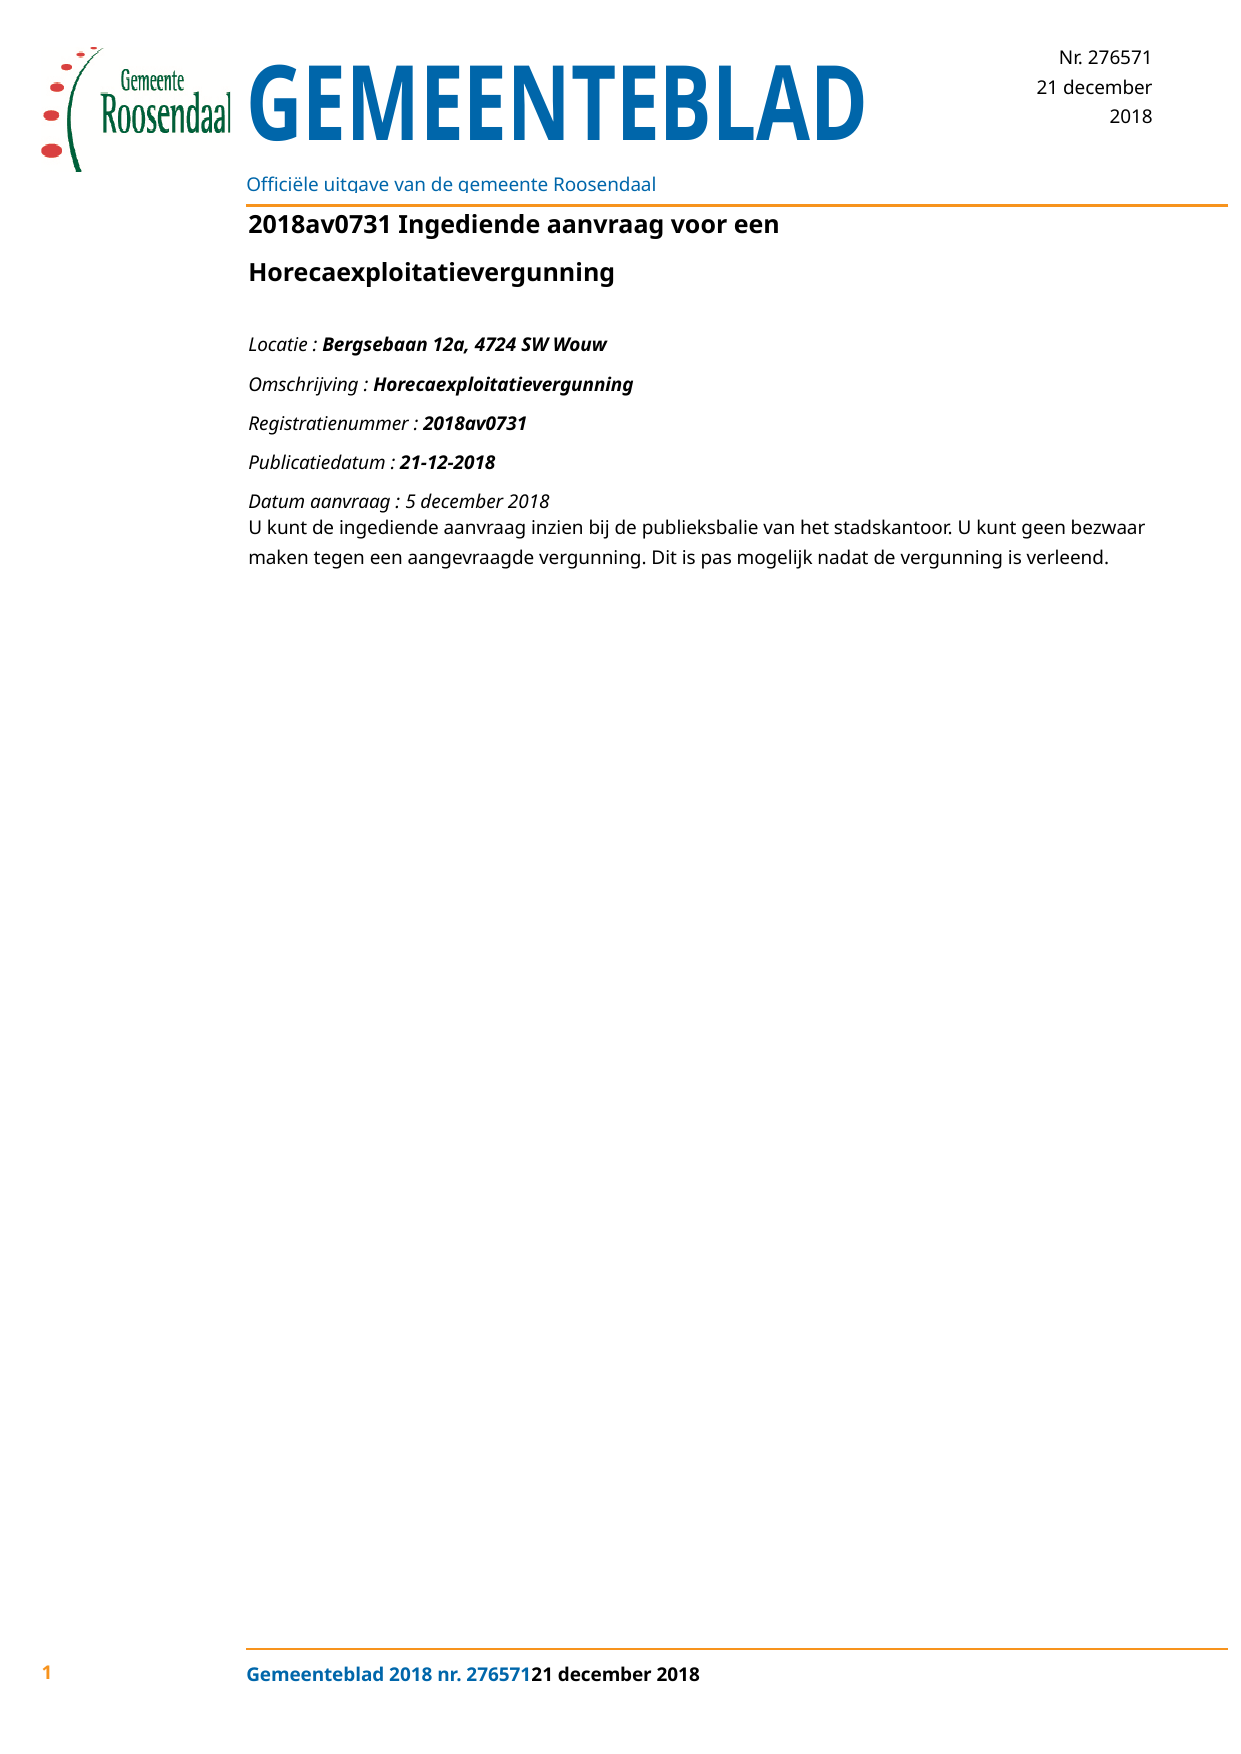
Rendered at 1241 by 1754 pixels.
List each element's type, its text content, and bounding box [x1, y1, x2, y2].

text Registratienummer : 2018av0731 [248, 410, 1152, 436]
text Locatie : Bergsebaan 12a, 4724 SW Wouw [248, 331, 1152, 357]
text Publicatiedatum : 21-12-2018 [248, 449, 1152, 475]
picture [41, 47, 231, 172]
text Datum aanvraag : 5 december 2018 [248, 488, 1152, 514]
text Omschrijving : Horecaexploitatievergunning [248, 371, 1152, 396]
text U kunt de ingediende aanvraag inzien bij de publieksbalie van het stadskantoor. U kunt geen bezwaar maken tegen een aangevraagde vergunning. Dit is pas mogelijk nadat de vergunning is verleend. [248, 514, 1152, 569]
text 2018av0731 Ingediende aanvraag voor een Horecaexploitatievergunning [248, 207, 1152, 288]
